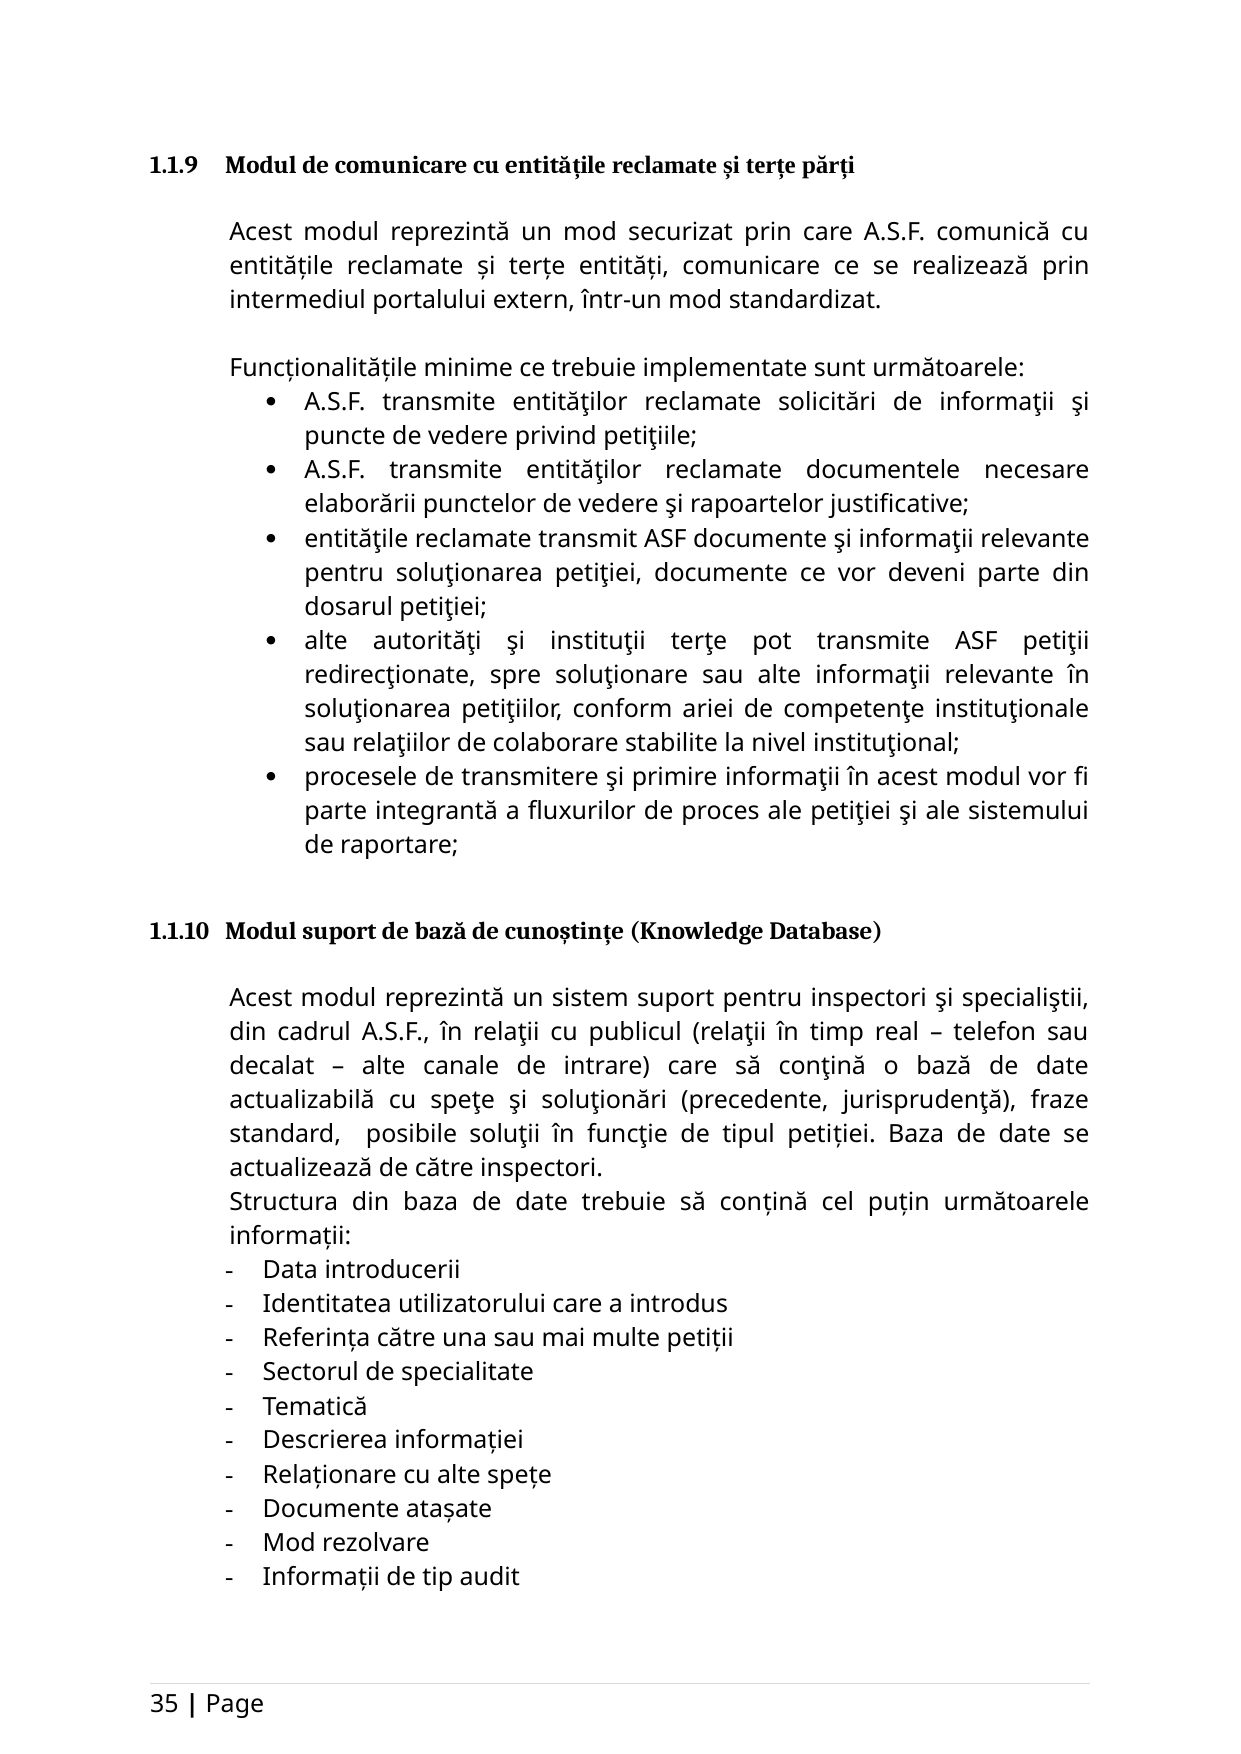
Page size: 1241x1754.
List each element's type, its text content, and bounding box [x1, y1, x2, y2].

list alte autorităţi şi instituţii terţe pot transmite ASF petiţii redirecţionate, spre soluţionare sau alte informaţii relevante în soluţionarea petiţiilor, conform ariei de competenţe instituţionale sau relaţiilor de colaborare stabilite la nivel instituţional; [267, 622, 1090, 759]
list Funcționalitățile minime ce trebuie implementate sunt următoarele: [229, 350, 1090, 384]
list A.S.F. transmite entităţilor reclamate solicitări de informaţii şi puncte de vedere privind petiţiile; [267, 384, 1090, 452]
list Structura din baza de date trebuie să conțină cel puțin următoarele informații: [229, 1184, 1090, 1252]
list Referința către una sau mai multe petiții [225, 1320, 1090, 1354]
list Mod rezolvare [225, 1524, 1090, 1558]
list Informații de tip audit [225, 1558, 1090, 1592]
list Descrierea informației [225, 1422, 1090, 1456]
list Acest modul reprezintă un mod securizat prin care A.S.F. comunică cu entitățile reclamate și terțe entități, comunicare ce se realizează prin intermediul portalului extern, într-un mod standardizat. [229, 214, 1090, 316]
list A.S.F. transmite entităţilor reclamate documentele necesare elaborării punctelor de vedere şi rapoartelor justificative; [267, 452, 1090, 520]
subtitle Modul suport de bază de cunoștințe (Knowledge Database) [150, 916, 1090, 945]
list Tematică [225, 1388, 1090, 1422]
list entităţile reclamate transmit ASF documente şi informaţii relevante pentru soluţionarea petiţiei, documente ce vor deveni parte din dosarul petiţiei; [267, 520, 1090, 622]
subtitle Modul de comunicare cu entitățile reclamate și terțe părți [150, 150, 1090, 179]
list Relaționare cu alte spețe [225, 1456, 1090, 1490]
list Data introducerii [225, 1252, 1090, 1286]
list Acest modul reprezintă un sistem suport pentru inspectori şi specialiştii, din cadrul A.S.F., în relaţii cu publicul (relaţii în timp real – telefon sau decalat – alte canale de intrare) care să conţină o bază de date actualizabilă cu speţe şi soluţionări (precedente, jurisprudenţă), fraze standard, posibile soluţii în funcţie de tipul petiției. Baza de date se actualizează de către inspectori. [229, 979, 1090, 1184]
list Documente atașate [225, 1490, 1090, 1524]
list Sectorul de specialitate [225, 1354, 1090, 1388]
list procesele de transmitere şi primire informaţii în acest modul vor fi parte integrantă a fluxurilor de proces ale petiţiei şi ale sistemului de raportare; [267, 759, 1090, 861]
list Identitatea utilizatorului care a introdus [225, 1286, 1090, 1320]
